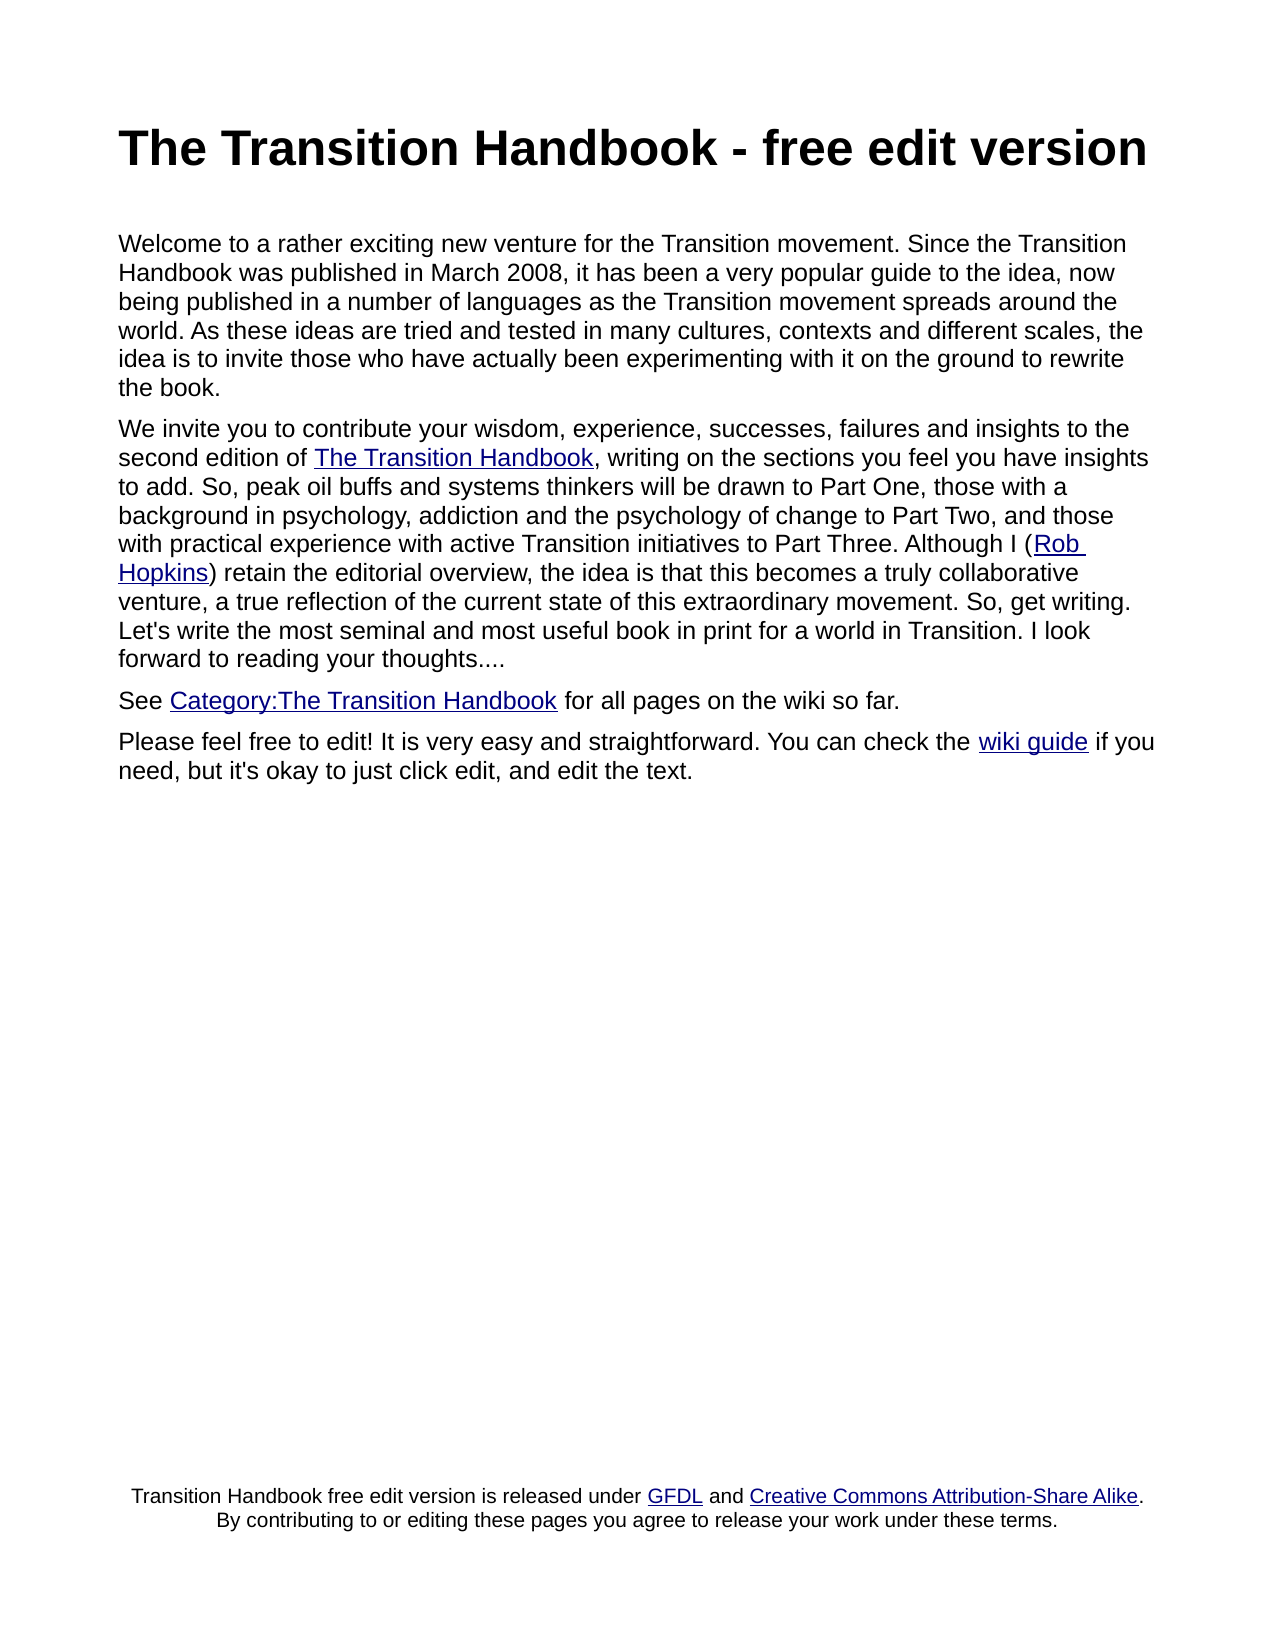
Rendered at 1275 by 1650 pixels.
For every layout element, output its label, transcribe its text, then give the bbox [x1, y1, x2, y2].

subtitle The Transition Handbook - free edit version [118, 118, 1157, 176]
text Welcome to a rather exciting new venture for the Transition movement. Since the Transition Handbook was published in March 2008, it has been a very popular guide to the idea, now being published in a number of languages as the Transition movement spreads around the world. As these ideas are tried and tested in many cultures, contexts and different scales, the idea is to invite those who have actually been experimenting with it on the ground to rewrite the book. [118, 229, 1157, 402]
text See Category:The Transition Handbook for all pages on the wiki so far. [118, 686, 1157, 714]
text Please feel free to edit! It is very easy and straightforward. You can check the wiki guide if you need, but it's okay to just click edit, and edit the text. [118, 727, 1157, 784]
text We invite you to contribute your wisdom, experience, successes, failures and insights to the second edition of The Transition Handbook, writing on the sections you feel you have insights to add. So, peak oil buffs and systems thinkers will be drawn to Part One, those with a background in psychology, addiction and the psychology of change to Part Two, and those with practical experience with active Transition initiatives to Part Three. Although I (Rob Hopkins) retain the editorial overview, the idea is that this becomes a truly collaborative venture, a true reflection of the current state of this extraordinary movement. So, get writing. Let's write the most seminal and most useful book in print for a world in Transition. I look forward to reading your thoughts.... [118, 414, 1157, 673]
